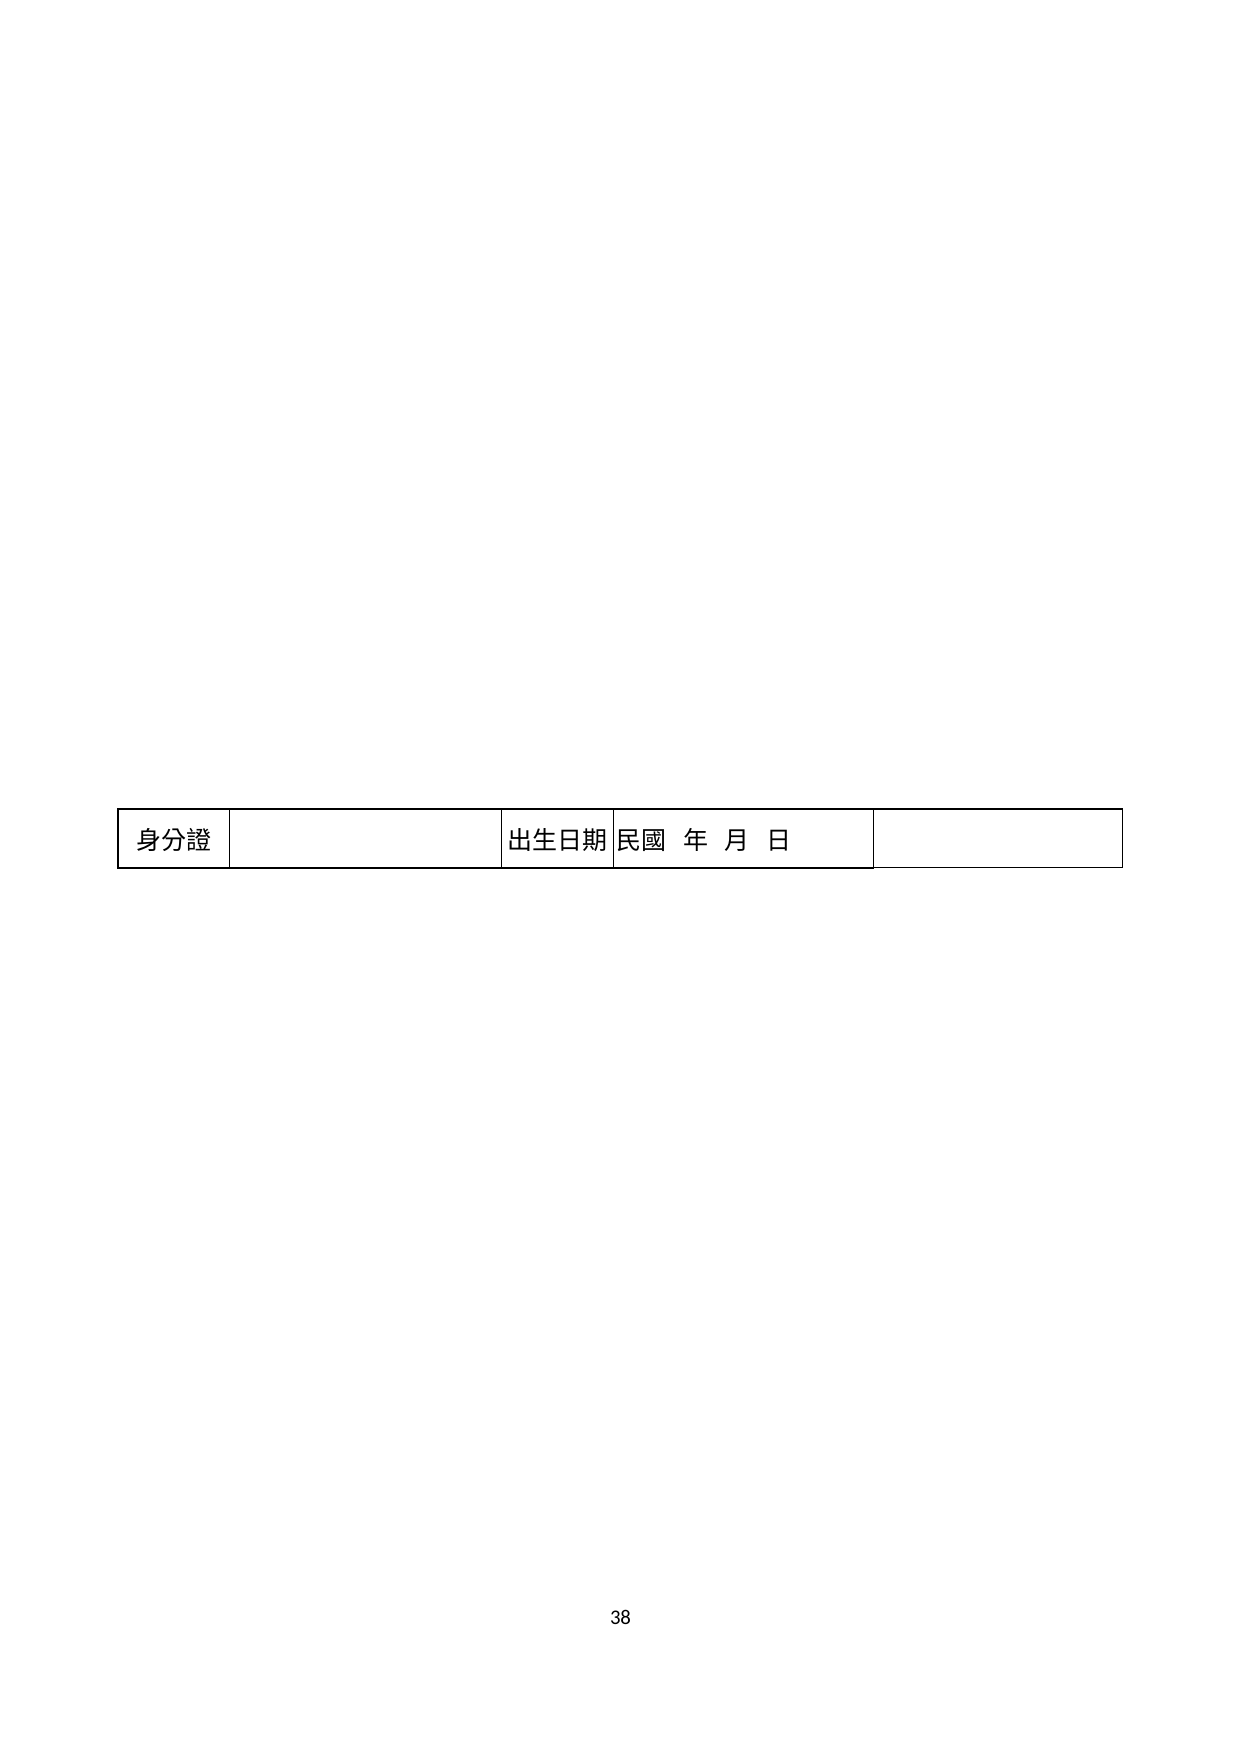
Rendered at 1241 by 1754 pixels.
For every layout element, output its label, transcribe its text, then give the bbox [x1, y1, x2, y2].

table_cell 民國 年 月 日 [614, 810, 873, 867]
table_cell 出生日期 [502, 810, 613, 867]
table_cell 身分證 [119, 810, 229, 867]
table_cell [230, 810, 501, 867]
table_header [874, 810, 1122, 867]
